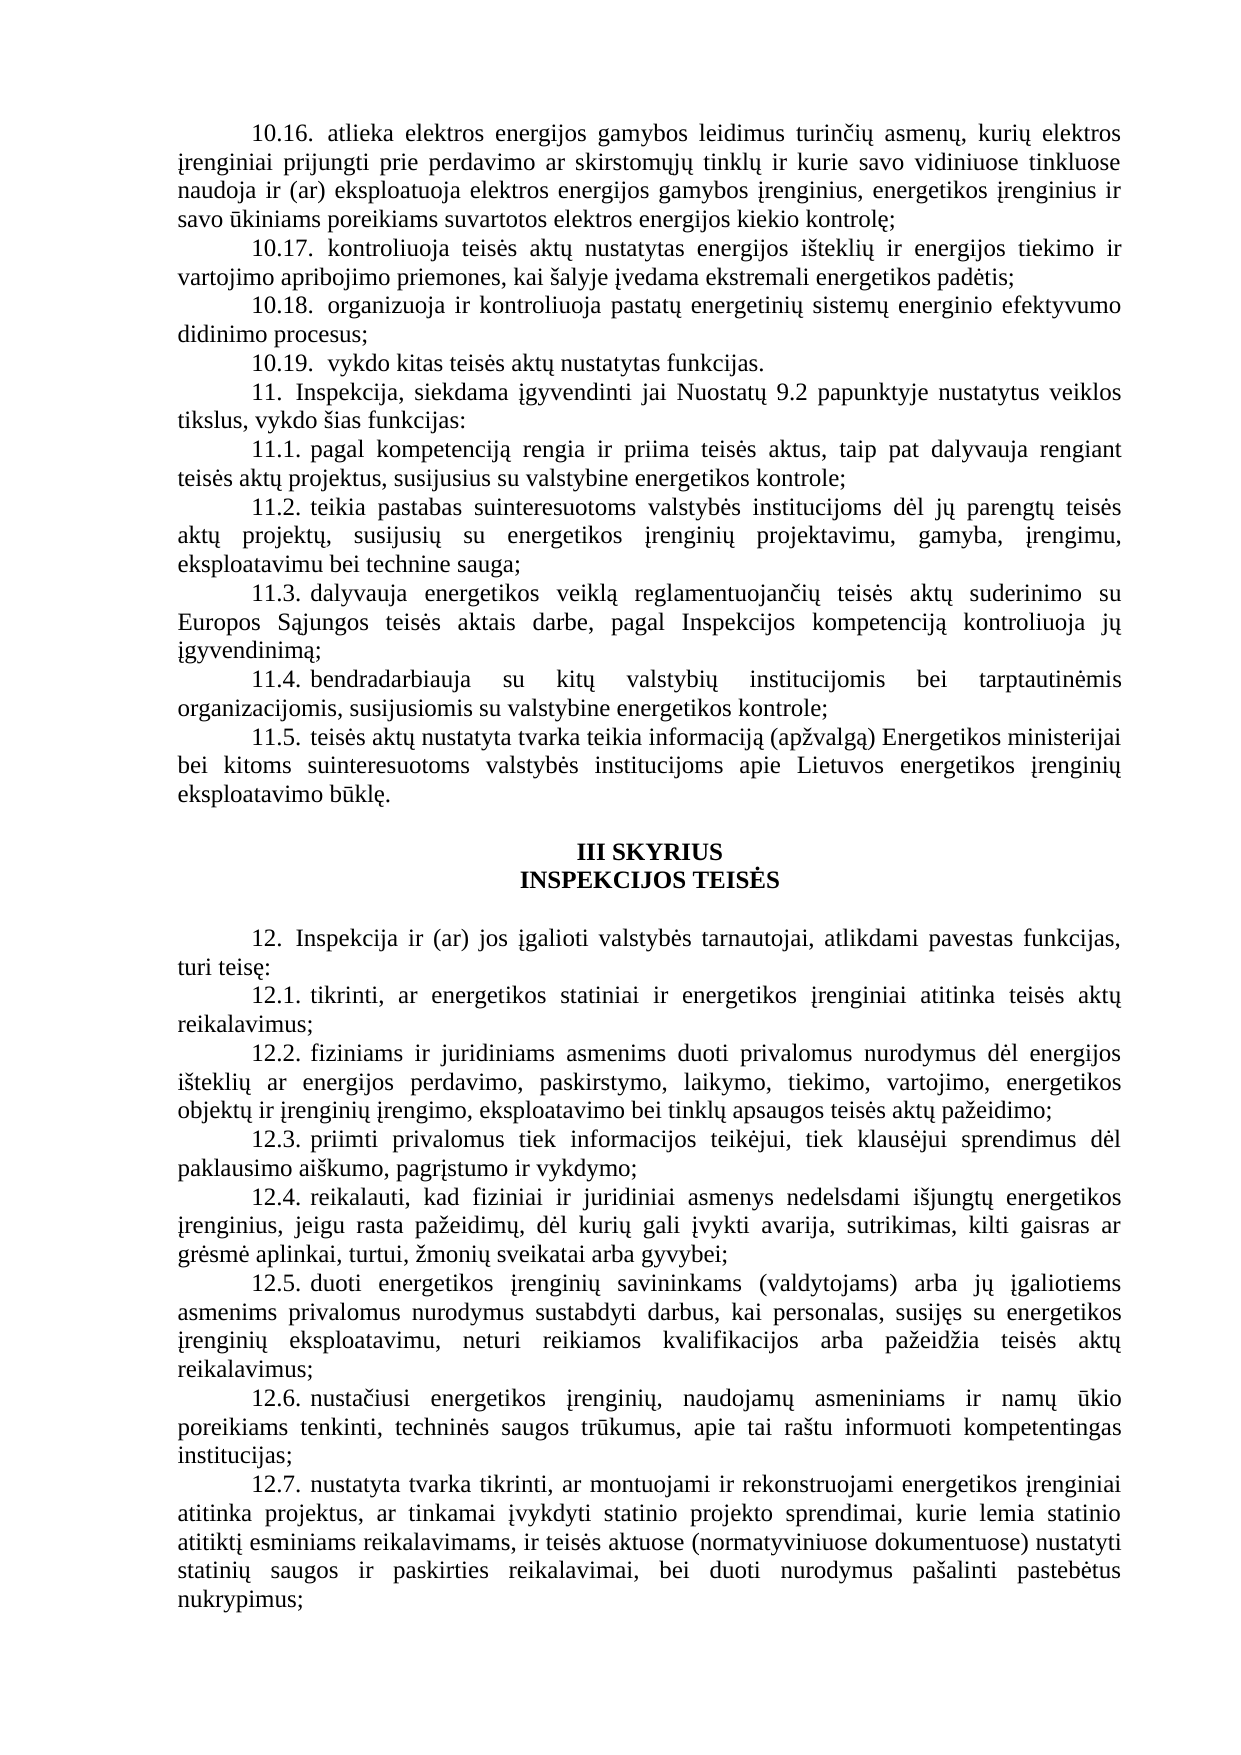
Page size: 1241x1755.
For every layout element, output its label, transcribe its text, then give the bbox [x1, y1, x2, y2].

text 12.5. duoti energetikos įrenginių savininkams (valdytojams) arba jų įgaliotiems asmenims privalomus nurodymus sustabdyti darbus, kai personalas, susijęs su energetikos įrenginių eksploatavimu, neturi reikiamos kvalifikacijos arba pažeidžia teisės aktų reikalavimus; [177, 1268, 1122, 1383]
text 12.2. fiziniams ir juridiniams asmenims duoti privalomus nurodymus dėl energijos išteklių ar energijos perdavimo, paskirstymo, laikymo, tiekimo, vartojimo, energetikos objektų ir įrenginių įrengimo, eksploatavimo bei tinklų apsaugos teisės aktų pažeidimo; [177, 1038, 1122, 1124]
text 11.5. teisės aktų nustatyta tvarka teikia informaciją (apžvalgą) Energetikos ministerijai bei kitoms suinteresuotoms valstybės institucijoms apie Lietuvos energetikos įrenginių eksploatavimo būklę. [177, 722, 1122, 808]
text 11.2. teikia pastabas suinteresuotoms valstybės institucijoms dėl jų parengtų teisės aktų projektų, susijusių su energetikos įrenginių projektavimu, gamyba, įrengimu, eksploatavimu bei technine sauga; [177, 492, 1122, 578]
text 10.17. kontroliuoja teisės aktų nustatytas energijos išteklių ir energijos tiekimo ir vartojimo apribojimo priemones, kai šalyje įvedama ekstremali energetikos padėtis; [177, 233, 1122, 291]
text 12.6. nustačiusi energetikos įrenginių, naudojamų asmeniniams ir namų ūkio poreikiams tenkinti, techninės saugos trūkumus, apie tai raštu informuoti kompetentingas institucijas; [177, 1383, 1122, 1469]
text 11.1. pagal kompetenciją rengia ir priima teisės aktus, taip pat dalyvauja rengiant teisės aktų projektus, susijusius su valstybine energetikos kontrole; [177, 434, 1122, 492]
text 12.3. priimti privalomus tiek informacijos teikėjui, tiek klausėjui sprendimus dėl paklausimo aiškumo, pagrįstumo ir vykdymo; [177, 1124, 1122, 1182]
text 12.7. nustatyta tvarka tikrinti, ar montuojami ir rekonstruojami energetikos įrenginiai atitinka projektus, ar tinkamai įvykdyti statinio projekto sprendimai, kurie lemia statinio atitiktį esminiams reikalavimams, ir teisės aktuose (normatyviniuose dokumentuose) nustatyti statinių saugos ir paskirties reikalavimai, bei duoti nurodymus pašalinti pastebėtus nukrypimus; [177, 1469, 1122, 1613]
text 12.1. tikrinti, ar energetikos statiniai ir energetikos įrenginiai atitinka teisės aktų reikalavimus; [177, 981, 1122, 1038]
text 12.4. reikalauti, kad fiziniai ir juridiniai asmenys nedelsdami išjungtų energetikos įrenginius, jeigu rasta pažeidimų, dėl kurių gali įvykti avarija, sutrikimas, kilti gaisras ar grėsmė aplinkai, turtui, žmonių sveikatai arba gyvybei; [177, 1182, 1122, 1268]
text INSPEKCIJOS TEISĖS [177, 866, 1122, 894]
text 11. Inspekcija, siekdama įgyvendinti jai Nuostatų 9.2 papunktyje nustatytus veiklos tikslus, vykdo šias funkcijas: [177, 377, 1122, 434]
text 11.4. bendradarbiauja su kitų valstybių institucijomis bei tarptautinėmis organizacijomis, susijusiomis su valstybine energetikos kontrole; [177, 664, 1122, 722]
text 10.16. atlieka elektros energijos gamybos leidimus turinčių asmenų, kurių elektros įrenginiai prijungti prie perdavimo ar skirstomųjų tinklų ir kurie savo vidiniuose tinkluose naudoja ir (ar) eksploatuoja elektros energijos gamybos įrenginius, energetikos įrenginius ir savo ūkiniams poreikiams suvartotos elektros energijos kiekio kontrolę; [177, 118, 1122, 233]
text 12. Inspekcija ir (ar) jos įgalioti valstybės tarnautojai, atlikdami pavestas funkcijas, turi teisę: [177, 923, 1122, 981]
text 11.3. dalyvauja energetikos veiklą reglamentuojančių teisės aktų suderinimo su Europos Sąjungos teisės aktais darbe, pagal Inspekcijos kompetenciją kontroliuoja jų įgyvendinimą; [177, 578, 1122, 664]
text 10.19. vykdo kitas teisės aktų nustatytas funkcijas. [177, 348, 1122, 377]
text 10.18. organizuoja ir kontroliuoja pastatų energetinių sistemų energinio efektyvumo didinimo procesus; [177, 291, 1122, 348]
text III SKYRIUS [177, 837, 1122, 866]
